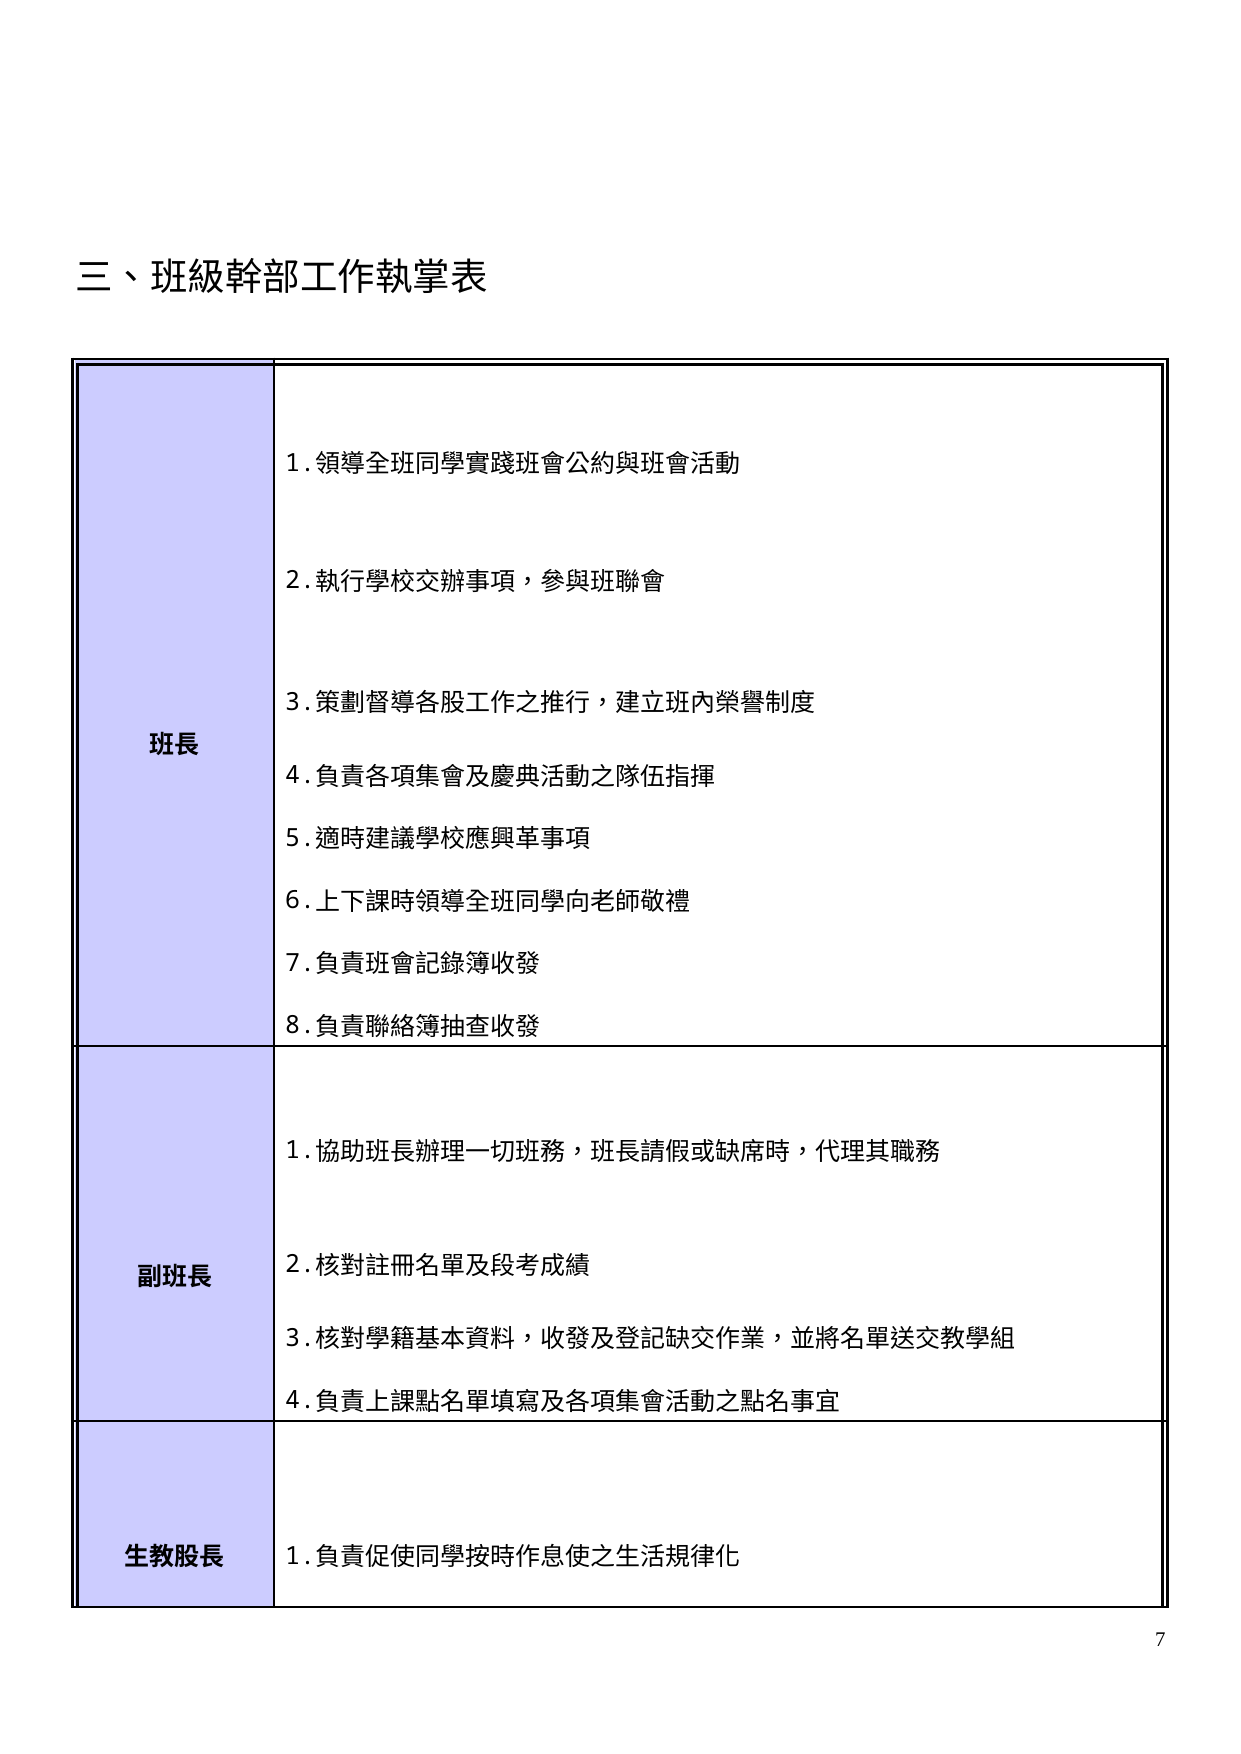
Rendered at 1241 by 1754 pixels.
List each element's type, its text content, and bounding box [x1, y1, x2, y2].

table_cell 生教股長 [79, 1422, 273, 1606]
table_cell 1.負責促使同學按時作息使之生活規律化 [275, 1422, 1161, 1606]
table_header 1.領導全班同學實踐班會公約與班會活動 2.執行學校交辦事項，參與班聯會 3.策劃督導各股工作之推行，建立班內榮譽制度 4.負責各項集會及慶典活動之隊伍指揮 5.適時建議學校應興革事項 6.上下課時領導全班同學向老師敬禮 7.負責班會記錄簿收發 8.負責聯絡簿抽查收發 [275, 360, 1165, 1045]
table_cell 1.協助班長辦理一切班務，班長請假或缺席時，代理其職務 2.核對註冊名單及段考成績 3.核對學籍基本資料，收發及登記缺交作業，並將名單送交教學組 4.負責上課點名單填寫及各項集會活動之點名事宜 [275, 1047, 1161, 1420]
table_header 班長 [75, 360, 273, 1045]
text 三、班級幹部工作執掌表 [75, 233, 1165, 295]
table_cell 副班長 [79, 1047, 273, 1420]
